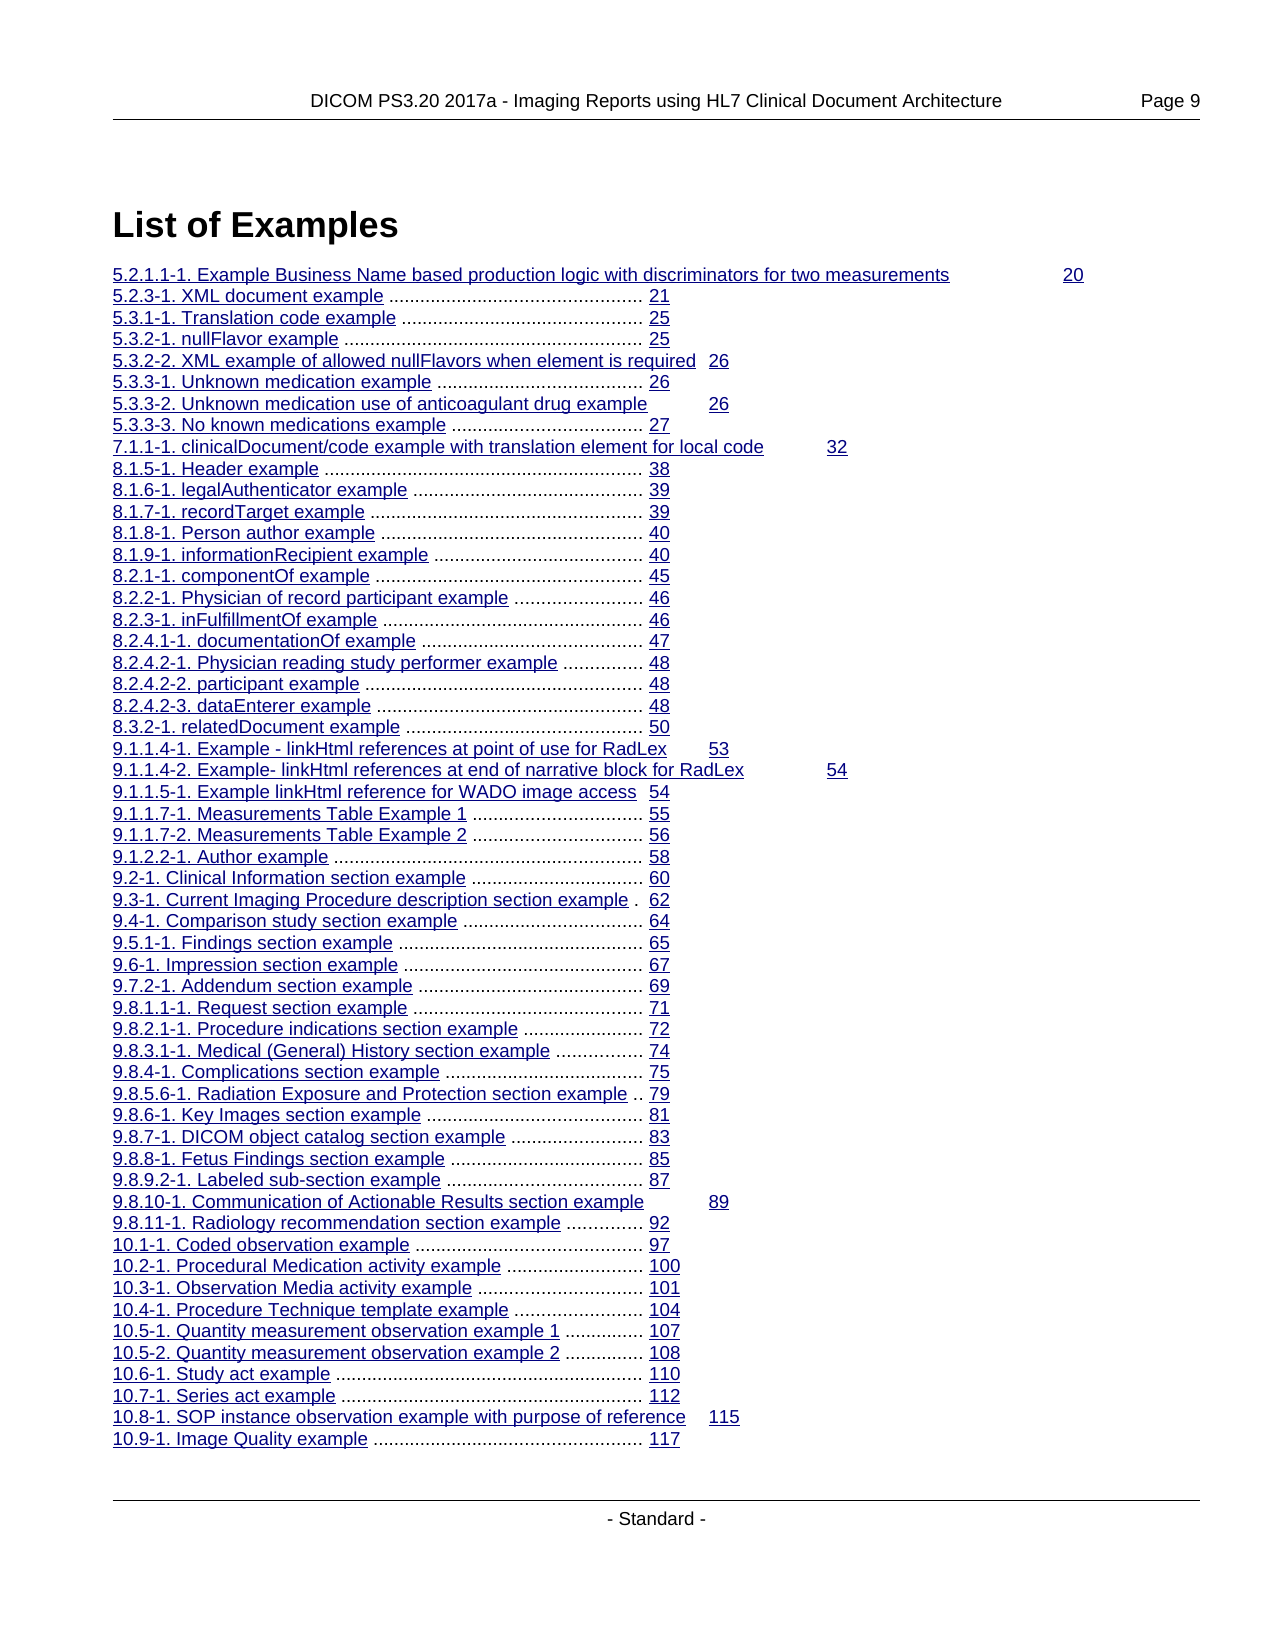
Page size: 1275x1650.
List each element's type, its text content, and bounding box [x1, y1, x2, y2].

text 10.5-2. Quantity measurement observation example 2 0 [112, 1341, 1175, 1363]
text 9.8.4-1. Complications section example 0 [112, 1061, 1175, 1083]
text 10.8-1. SOP instance observation example with purpose of reference 0 [112, 1406, 1175, 1428]
text 9.1.1.4-2. Example- linkHtml references at end of narrative block for RadLex 0 [112, 759, 1175, 781]
text 9.8.7-1. DICOM object catalog section example 0 [112, 1126, 1175, 1147]
text 10.1-1. Coded observation example 0 [112, 1234, 1175, 1255]
text 8.1.8-1. Person author example 0 [112, 522, 1175, 544]
text 8.2.1-1. componentOf example 0 [112, 565, 1175, 587]
text 8.2.4.2-2. participant example 0 [112, 673, 1175, 694]
text 5.2.1.1-1. Example Business Name based production logic with discriminators for two measurements 0 [112, 263, 1175, 285]
text 8.1.6-1. legalAuthenticator example 0 [112, 479, 1175, 501]
text 10.3-1. Observation Media activity example 0 [112, 1277, 1175, 1298]
text 8.3.2-1. relatedDocument example 0 [112, 716, 1175, 738]
text 5.3.3-2. Unknown medication use of anticoagulant drug example 0 [112, 393, 1175, 414]
text 5.3.3-1. Unknown medication example 0 [112, 371, 1175, 393]
text 8.2.2-1. Physician of record participant example 0 [112, 587, 1175, 608]
text 9.8.5.6-1. Radiation Exposure and Protection section example 0 [112, 1083, 1175, 1104]
text 10.7-1. Series act example 0 [112, 1384, 1175, 1406]
text 9.8.2.1-1. Procedure indications section example 0 [112, 1018, 1175, 1039]
text 5.3.2-2. XML example of allowed nullFlavors when element is required 0 [112, 349, 1175, 371]
text 9.5.1-1. Findings section example 0 [112, 932, 1175, 953]
text 9.1.1.5-1. Example linkHtml reference for WADO image access 0 [112, 781, 1175, 802]
text 8.2.4.1-1. documentationOf example 0 [112, 630, 1175, 651]
text 8.1.7-1. recordTarget example 0 [112, 501, 1175, 522]
text 9.8.10-1. Communication of Actionable Results section example 0 [112, 1191, 1175, 1212]
text 9.1.1.7-2. Measurements Table Example 2 0 [112, 824, 1175, 846]
text 10.6-1. Study act example 0 [112, 1363, 1175, 1384]
text 8.2.4.2-3. dataEnterer example 0 [112, 694, 1175, 716]
text 9.3-1. Current Imaging Procedure description section example 0 [112, 889, 1175, 910]
text 10.4-1. Procedure Technique template example 0 [112, 1298, 1175, 1320]
text 8.1.5-1. Header example 0 [112, 457, 1175, 479]
text 9.1.1.4-1. Example - linkHtml references at point of use for RadLex 0 [112, 738, 1175, 759]
text 9.1.1.7-1. Measurements Table Example 1 0 [112, 802, 1175, 824]
text 10.2-1. Procedural Medication activity example 0 [112, 1255, 1175, 1277]
text 9.8.3.1-1. Medical (General) History section example 0 [112, 1039, 1175, 1061]
text List of Examples [112, 204, 1200, 245]
text 9.8.8-1. Fetus Findings section example 0 [112, 1147, 1175, 1169]
text 9.8.11-1. Radiology recommendation section example 0 [112, 1212, 1175, 1234]
text 9.8.9.2-1. Labeled sub-section example 0 [112, 1169, 1175, 1191]
text 8.2.3-1. inFulfillmentOf example 0 [112, 608, 1175, 630]
text 7.1.1-1. clinicalDocument/code example with translation element for local code 0 [112, 436, 1175, 457]
text 8.2.4.2-1. Physician reading study performer example 0 [112, 651, 1175, 673]
text 10.9-1. Image Quality example 0 [112, 1428, 1175, 1449]
text 8.1.9-1. informationRecipient example 0 [112, 544, 1175, 565]
text 9.6-1. Impression section example 0 [112, 953, 1175, 975]
text 5.3.3-3. No known medications example 0 [112, 414, 1175, 436]
text 9.8.6-1. Key Images section example 0 [112, 1104, 1175, 1126]
text 9.7.2-1. Addendum section example 0 [112, 975, 1175, 996]
text 9.1.2.2-1. Author example 0 [112, 846, 1175, 867]
text 9.8.1.1-1. Request section example 0 [112, 996, 1175, 1018]
text 5.3.1-1. Translation code example 0 [112, 306, 1175, 328]
text 5.3.2-1. nullFlavor example 0 [112, 328, 1175, 349]
text 5.2.3-1. XML document example 0 [112, 285, 1175, 306]
text 10.5-1. Quantity measurement observation example 1 0 [112, 1320, 1175, 1341]
text 9.4-1. Comparison study section example 0 [112, 910, 1175, 932]
text 9.2-1. Clinical Information section example 0 [112, 867, 1175, 889]
